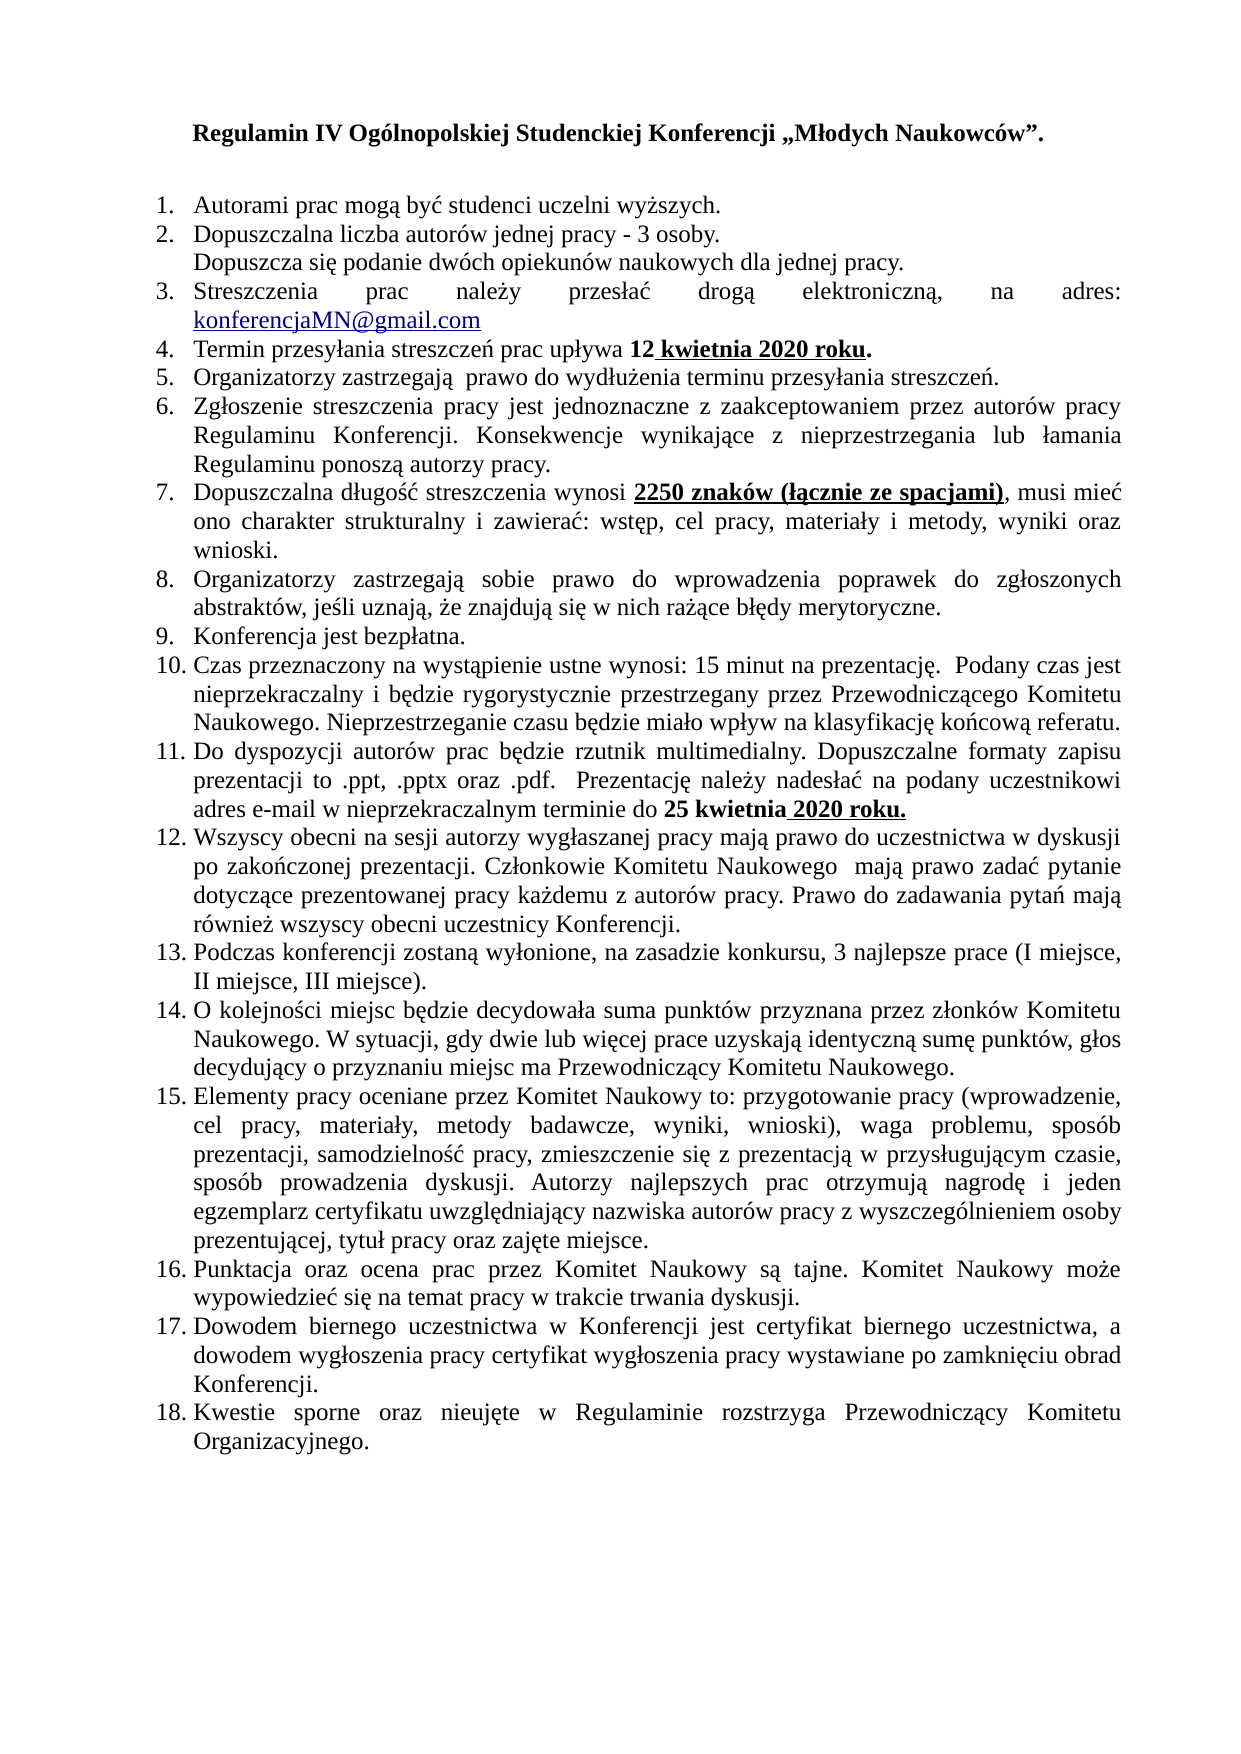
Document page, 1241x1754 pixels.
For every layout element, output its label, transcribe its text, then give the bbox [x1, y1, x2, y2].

list Organizatorzy zastrzegają prawo do wydłużenia terminu przesyłania streszczeń. [156, 362, 1122, 391]
list O kolejności miejsc będzie decydowała suma punktów przyznana przez złonków Komitetu Naukowego. W sytuacji, gdy dwie lub więcej prace uzyskają identyczną sumę punktów, głos decydujący o przyznaniu miejsc ma Przewodniczący Komitetu Naukowego. [156, 995, 1122, 1081]
list Autorami prac mogą być studenci uczelni wyższych. [156, 190, 1122, 219]
list Punktacja oraz ocena prac przez Komitet Naukowy są tajne. Komitet Naukowy może wypowiedzieć się na temat pracy w trakcie trwania dyskusji. [156, 1254, 1122, 1311]
list Elementy pracy oceniane przez Komitet Naukowy to: przygotowanie pracy (wprowadzenie, cel pracy, materiały, metody badawcze, wyniki, wnioski), waga problemu, sposób prezentacji, samodzielność pracy, zmieszczenie się z prezentacją w przysługującym czasie, sposób prowadzenia dyskusji. Autorzy najlepszych prac otrzymują nagrodę i jeden egzemplarz certyfikatu uwzględniający nazwiska autorów pracy z wyszczególnieniem osoby prezentującej, tytuł pracy oraz zajęte miejsce. [156, 1081, 1122, 1254]
list Zgłoszenie streszczenia pracy jest jednoznaczne z zaakceptowaniem przez autorów pracy Regulaminu Konferencji. Konsekwencje wynikające z nieprzestrzegania lub łamania Regulaminu ponoszą autorzy pracy. [156, 391, 1122, 477]
list Organizatorzy zastrzegają sobie prawo do wprowadzenia poprawek do zgłoszonych abstraktów, jeśli uznają, że znajdują się w nich rażące błędy merytoryczne. [156, 564, 1122, 621]
list Czas przeznaczony na wystąpienie ustne wynosi: 15 minut na prezentację. Podany czas jest nieprzekraczalny i będzie rygorystycznie przestrzegany przez Przewodniczącego Komitetu Naukowego. Nieprzestrzeganie czasu będzie miało wpływ na klasyfikację końcową referatu. [156, 650, 1122, 736]
list Podczas konferencji zostaną wyłonione, na zasadzie konkursu, 3 najlepsze prace (I miejsce, II miejsce, III miejsce). [156, 937, 1122, 995]
list Wszyscy obecni na sesji autorzy wygłaszanej pracy mają prawo do uczestnictwa w dyskusji po zakończonej prezentacji. Członkowie Komitetu Naukowego mają prawo zadać pytanie dotyczące prezentowanej pracy każdemu z autorów pracy. Prawo do zadawania pytań mają również wszyscy obecni uczestnicy Konferencji. [156, 822, 1122, 937]
list Kwestie sporne oraz nieujęte w Regulaminie rozstrzyga Przewodniczący Komitetu Organizacyjnego. [156, 1397, 1122, 1455]
list Do dyspozycji autorów prac będzie rzutnik multimedialny. Dopuszczalne formaty zapisu prezentacji to .ppt, .pptx oraz .pdf. Prezentację należy nadesłać na podany uczestnikowi adres e-mail w nieprzekraczalnym terminie do 25 kwietnia 2020 roku. [156, 736, 1122, 822]
list Dowodem biernego uczestnictwa w Konferencji jest certyfikat biernego uczestnictwa, a dowodem wygłoszenia pracy certyfikat wygłoszenia pracy wystawiane po zamknięciu obrad Konferencji. [156, 1311, 1122, 1397]
list Dopuszczalna długość streszczenia wynosi 2250 znaków (łącznie ze spacjami), musi mieć ono charakter strukturalny i zawierać: wstęp, cel pracy, materiały i metody, wyniki oraz wnioski. [156, 477, 1122, 564]
list Konferencja jest bezpłatna. [156, 621, 1122, 650]
list Streszczenia prac należy przesłać drogą elektroniczną, na adres: konferencjaMN@gmail.com [156, 276, 1122, 334]
list Dopuszczalna liczba autorów jednej pracy - 3 osoby. Dopuszcza się podanie dwóch opiekunów naukowych dla jednej pracy. [156, 219, 1122, 276]
text Regulamin IV Ogólnopolskiej Studenckiej Konferencji „Młodych Naukowców”. [118, 118, 1122, 147]
list Termin przesyłania streszczeń prac upływa 12 kwietnia 2020 roku. [156, 334, 1122, 362]
